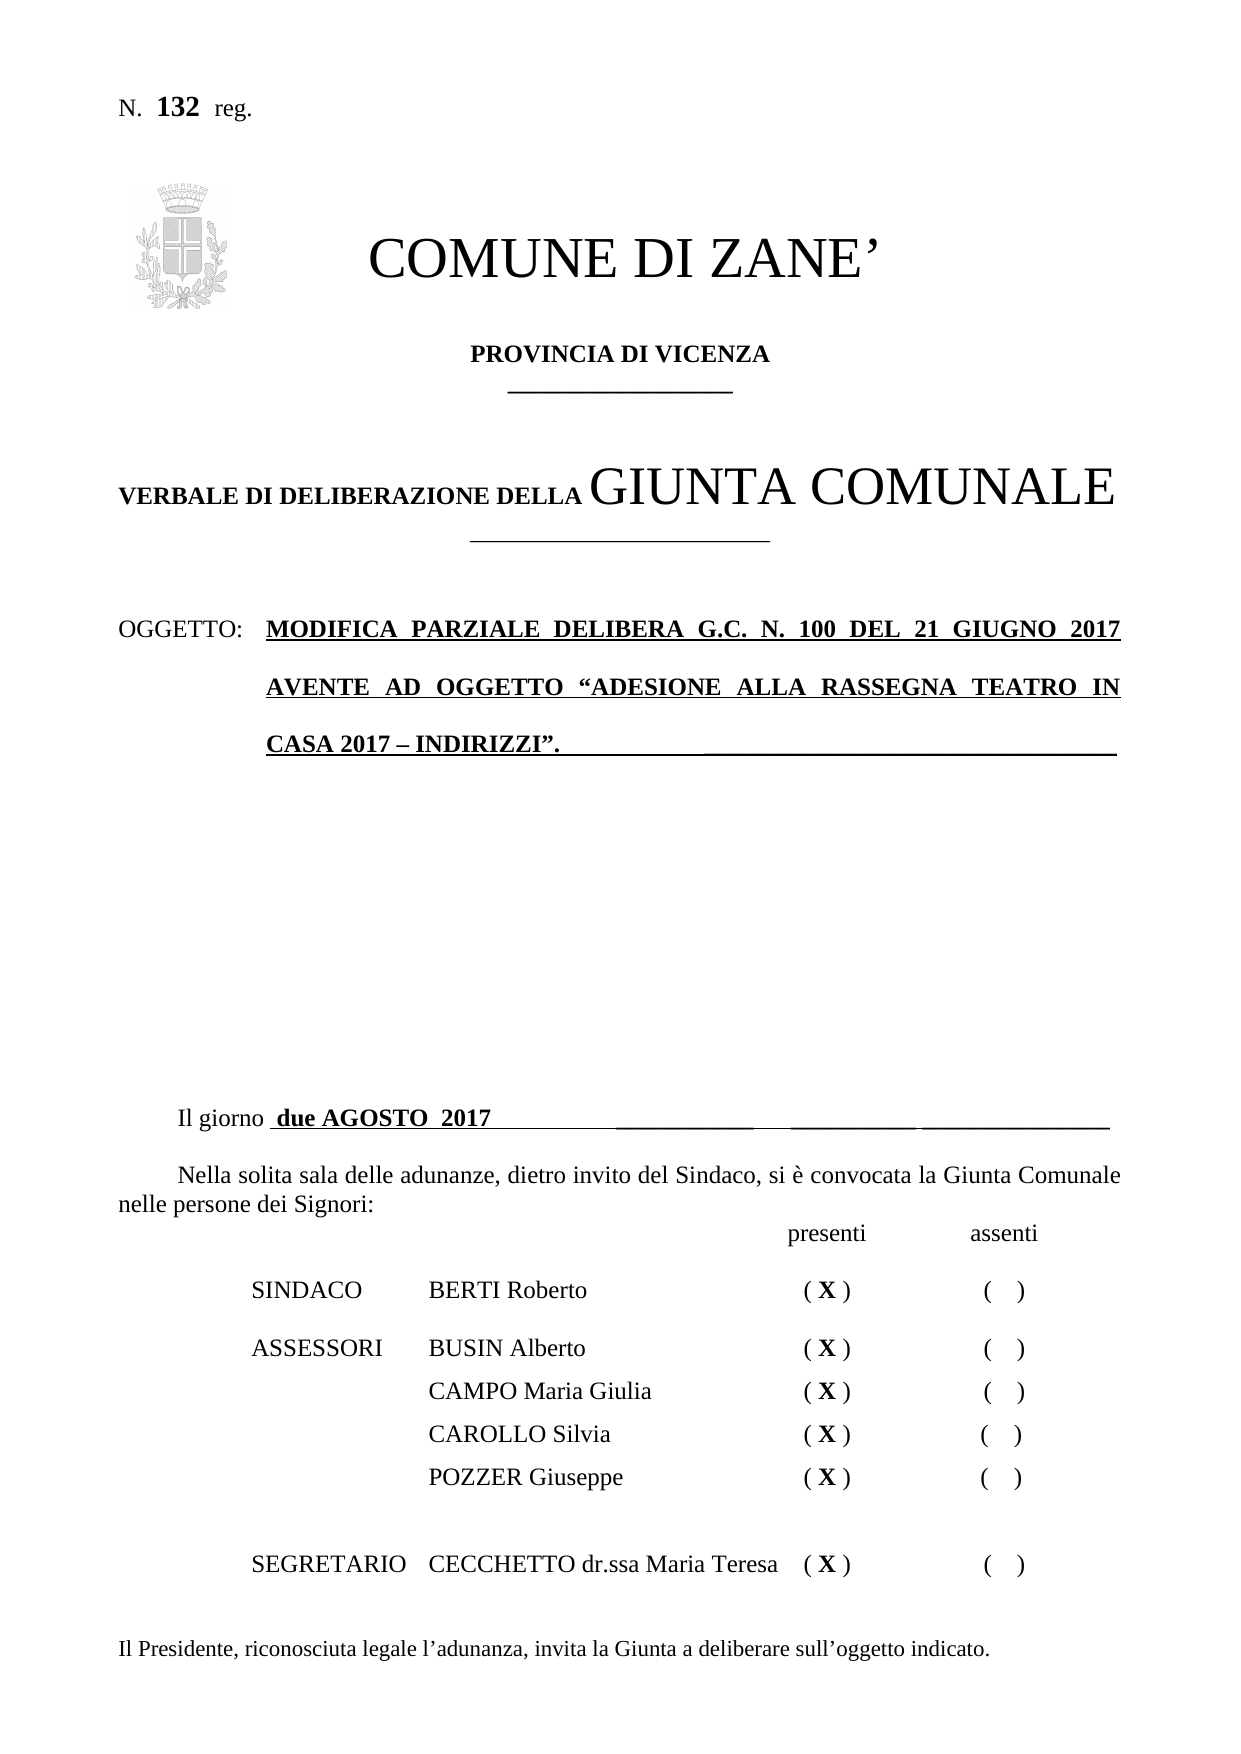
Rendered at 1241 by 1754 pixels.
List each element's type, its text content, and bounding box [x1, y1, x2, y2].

text VERBALE DI DELIBERAZIONE DELLA GIUNTA COMUNALE [118, 454, 1122, 516]
text Nella solita sala delle adunanze, dietro invito del Sindaco, si è convocata la Giunta Comunale nelle persone dei Signori: [118, 1161, 1122, 1218]
text PROVINCIA DI VICENZA [118, 339, 1122, 367]
text SINDACO BERTI Roberto ( X ) ( ) [118, 1276, 1122, 1304]
text N. 132 reg. [118, 89, 1122, 122]
text __________________ [118, 367, 1122, 396]
text OGGETTO: MODIFICA PARZIALE DELIBERA G.C. N. 100 DEL 21 GIUGNO 2017 AVENTE AD OGGETTO “ADESIONE ALLA RASSEGNA TEATRO IN CASA 2017 – INDIRIZZI”. _________________________________ [118, 614, 1121, 758]
text ________________________ [118, 516, 1122, 545]
text CAMPO Maria Giulia ( X ) ( ) [118, 1376, 1122, 1405]
text presenti assenti [118, 1218, 1122, 1247]
text Il Presidente, riconosciuta legale l’adunanza, invita la Giunta a deliberare sull’oggetto indicato. [118, 1635, 1122, 1661]
text Il giorno due AGOSTO 2017 ___________ __________ _______________ [118, 1103, 1122, 1132]
text ASSESSORI BUSIN Alberto ( X ) ( ) [118, 1333, 1122, 1362]
text CAROLLO Silvia ( X ) ( ) [118, 1419, 1122, 1448]
text SEGRETARIO CECCHETTO dr.ssa Maria Teresa ( X ) ( ) [118, 1549, 1122, 1577]
text POZZER Giuseppe ( X ) ( ) [118, 1462, 1122, 1491]
text COMUNE DI ZANE’ [118, 175, 1122, 339]
